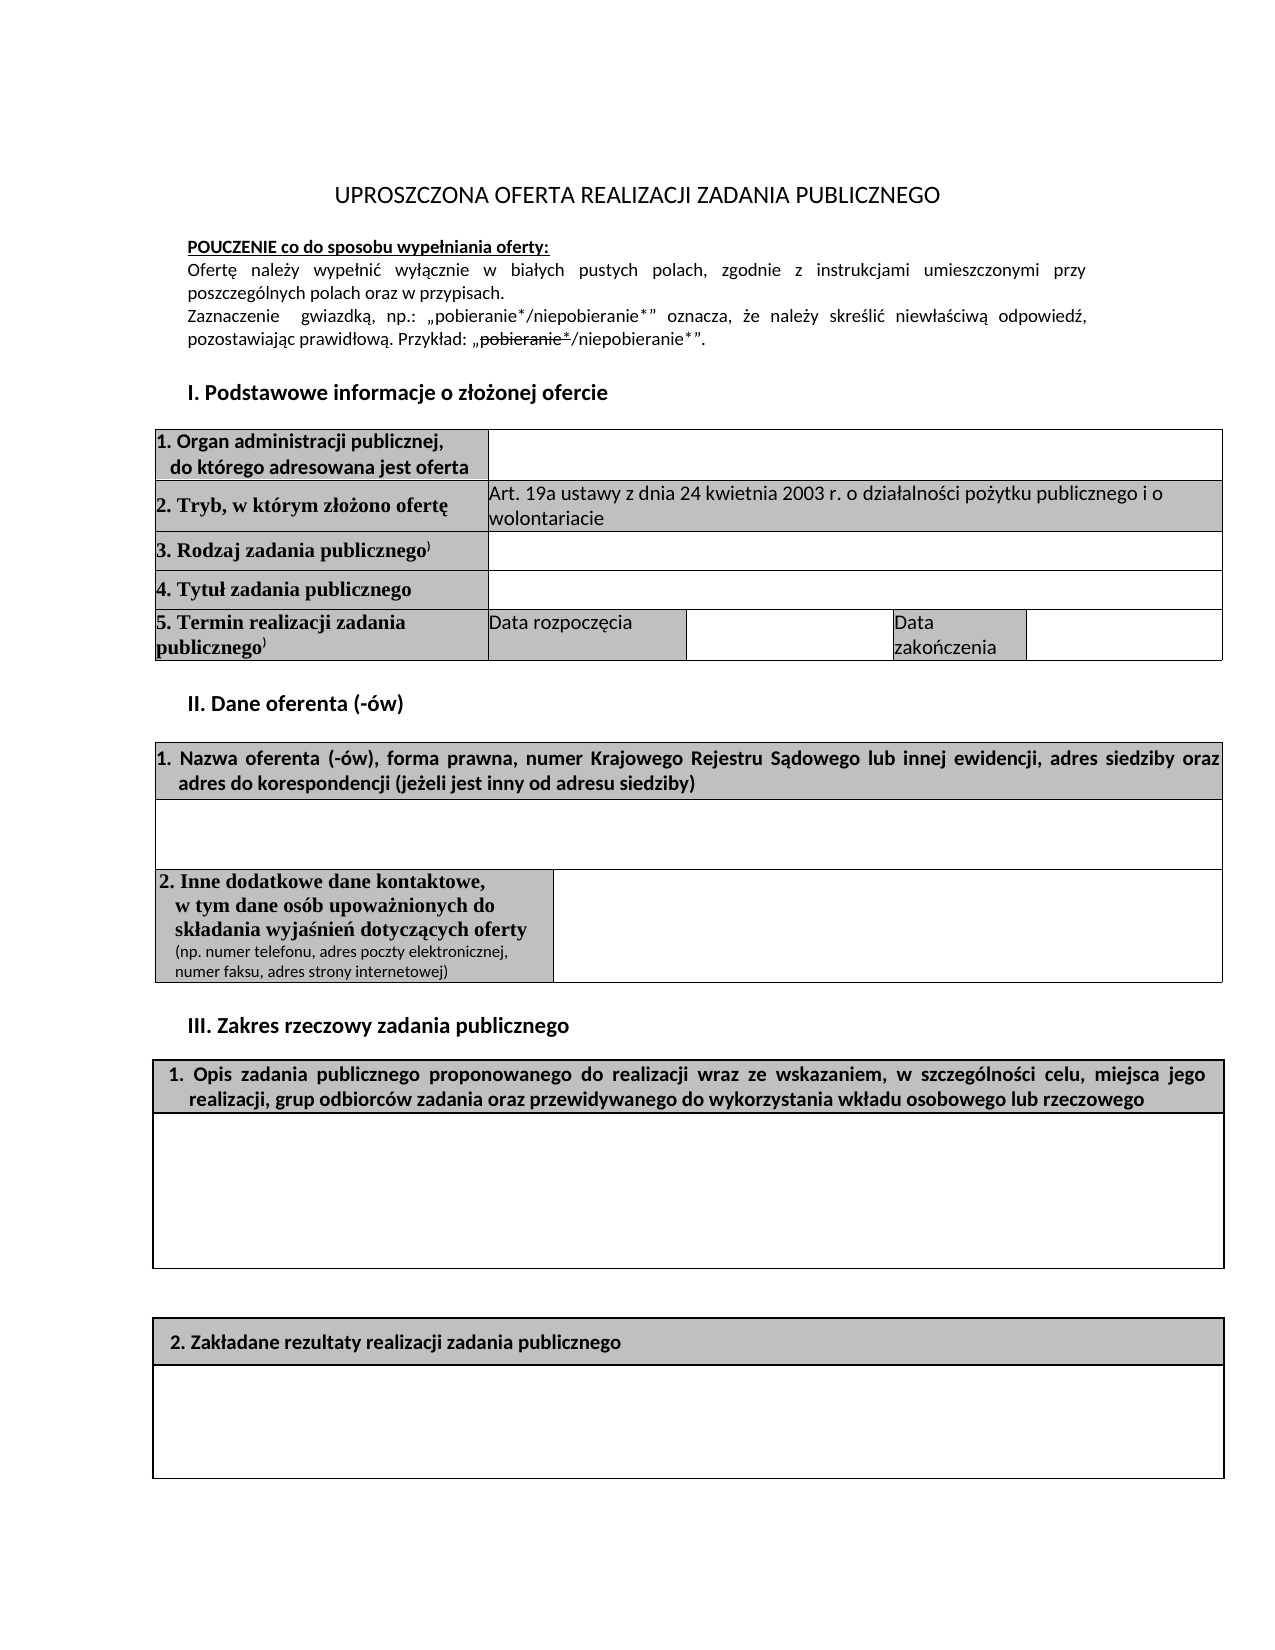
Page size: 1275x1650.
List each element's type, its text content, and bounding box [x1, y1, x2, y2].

table_cell Data rozpoczęcia [489, 610, 686, 660]
table_cell Art. 19a ustawy z dnia 24 kwietnia 2003 r. o działalności pożytku publicznego i o wolontariacie [489, 481, 1222, 531]
table_cell Data zakończenia [894, 610, 1026, 660]
text POUCZENIE co do sposobu wypełniania oferty: [187, 235, 1087, 258]
table_cell 3. Rodzaj zadania publicznego) [156, 532, 488, 570]
text Zaznaczenie gwiazdką, np.: „pobieranie*/niepobieranie*” oznacza, że należy skreślić niewłaściwą odpowiedź, pozostawiając prawidłową. Przykład: „pobieranie*/niepobieranie*”. [187, 304, 1087, 350]
text I. Podstawowe informacje o złożonej ofercie [187, 378, 1087, 406]
table_cell 5. Termin realizacji zadania publicznego) [156, 610, 488, 660]
table_header 1. Organ administracji publicznej, do którego adresowana jest oferta [156, 430, 488, 479]
table_cell [489, 532, 1222, 570]
table_cell 4. Tytuł zadania publicznego [156, 571, 488, 609]
text III. Zakres rzeczowy zadania publicznego [187, 1011, 1087, 1039]
table_header 2. Zakładane rezultaty realizacji zadania publicznego [154, 1319, 1223, 1364]
text UPROSZCZONA OFERTA REALIZACJI ZADANIA PUBLICZNEGO [187, 179, 1087, 210]
table_header 1. Opis zadania publicznego proponowanego do realizacji wraz ze wskazaniem, w szczególności celu, miejsca jego realizacji, grup odbiorców zadania oraz przewidywanego do wykorzystania wkładu osobowego lub rzeczowego [154, 1061, 1223, 1112]
text Ofertę należy wypełnić wyłącznie w białych pustych polach, zgodnie z instrukcjami umieszczonymi przy poszczególnych polach oraz w przypisach. [187, 258, 1087, 304]
table_cell [489, 571, 1222, 609]
table_cell [156, 800, 1222, 869]
table_cell [154, 1114, 1223, 1268]
table_cell 2. Inne dodatkowe dane kontaktowe, w tym dane osób upoważnionych do składania wyjaśnień dotyczących oferty (np. numer telefonu, adres poczty elektronicznej, numer faksu, adres strony internetowej) [156, 870, 553, 982]
text II. Dane oferenta (-ów) [187, 689, 1087, 717]
table_cell [687, 610, 893, 660]
table_header 1. Nazwa oferenta (-ów), forma prawna, numer Krajowego Rejestru Sądowego lub innej ewidencji, adres siedziby oraz adres do korespondencji (jeżeli jest inny od adresu siedziby) [156, 743, 1222, 799]
table_header [489, 430, 1222, 479]
table_cell 2. Tryb, w którym złożono ofertę [156, 481, 488, 531]
table_cell [1027, 610, 1222, 660]
table_cell [554, 870, 1222, 982]
table_cell [154, 1366, 1223, 1478]
